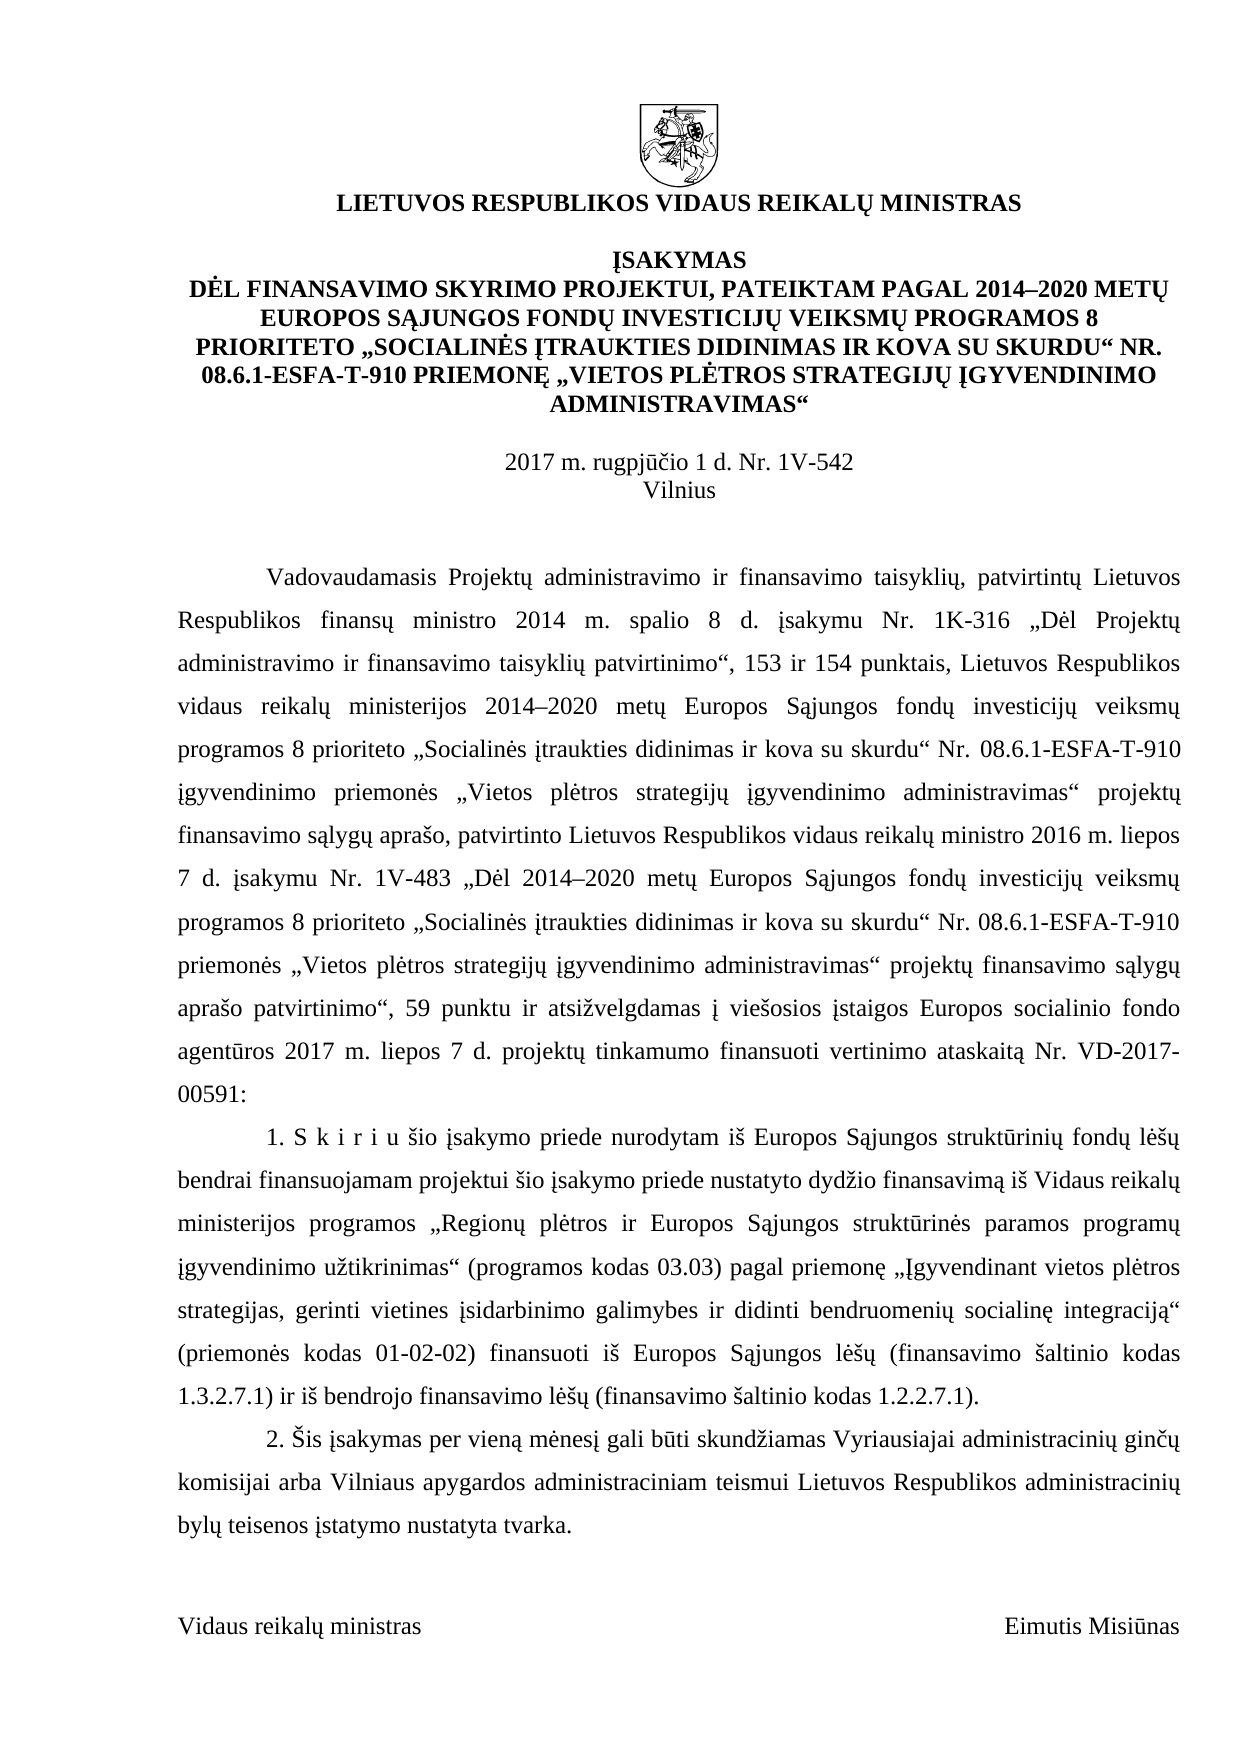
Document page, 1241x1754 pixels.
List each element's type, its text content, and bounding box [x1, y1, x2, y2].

text Vadovaudamasis Projektų administravimo ir finansavimo taisyklių, patvirtintų Lietuvos Respublikos finansų ministro 2014 m. spalio 8 d. įsakymu Nr. 1K-316 „Dėl Projektų administravimo ir finansavimo taisyklių patvirtinimo“, 153 ir 154 punktais, Lietuvos Respublikos vidaus reikalų ministerijos 2014–2020 metų Europos Sąjungos fondų investicijų veiksmų programos 8 prioriteto „Socialinės įtraukties didinimas ir kova su skurdu“ Nr. 08.6.1-ESFA-T-910 įgyvendinimo priemonės „Vietos plėtros strategijų įgyvendinimo administravimas“ projektų finansavimo sąlygų aprašo, patvirtinto Lietuvos Respublikos vidaus reikalų ministro 2016 m. liepos 7 d. įsakymu Nr. 1V-483 „Dėl 2014–2020 metų Europos Sąjungos fondų investicijų veiksmų programos 8 prioriteto „Socialinės įtraukties didinimas ir kova su skurdu“ Nr. 08.6.1-ESFA-T-910 priemonės „Vietos plėtros strategijų įgyvendinimo administravimas“ projektų finansavimo sąlygų aprašo patvirtinimo“, 59 punktu ir atsižvelgdamas į viešosios įstaigos Europos socialinio fondo agentūros 2017 m. liepos 7 d. projektų tinkamumo finansuoti vertinimo ataskaitą Nr. VD-2017-00591: [177, 562, 1181, 1108]
text DĖL FINANSAVIMO SKYRIMO PROJEKTUI, PATEIKTAM PAGAL 2014–2020 METŲ EUROPOS SĄJUNGOS FONDŲ INVESTICIJŲ VEIKSMŲ PROGRAMOS 8 PRIORITETO „SOCIALINĖS ĮTRAUKTIES DIDINIMAS IR KOVA SU SKURDU“ NR. 08.6.1-ESFA-T-910 PRIEMONĘ „VIETOS PLĖTROS STRATEGIJŲ ĮGYVENDINIMO ADMINISTRAVIMAS“ [177, 274, 1181, 418]
text 2. Šis įsakymas per vieną mėnesį gali būti skundžiamas Vyriausiajai administracinių ginčų komisijai arba Vilniaus apygardos administraciniam teismui Lietuvos Respublikos administracinių bylų teisenos įstatymo nustatyta tvarka. [177, 1424, 1181, 1539]
text 1. S k i r i u šio įsakymo priede nurodytam iš Europos Sąjungos struktūrinių fondų lėšų bendrai finansuojamam projektui šio įsakymo priede nustatyto dydžio finansavimą iš Vidaus reikalų ministerijos programos „Regionų plėtros ir Europos Sąjungos struktūrinės paramos programų įgyvendinimo užtikrinimas“ (programos kodas 03.03) pagal priemonę „Įgyvendinant vietos plėtros strategijas, gerinti vietines įsidarbinimo galimybes ir didinti bendruomenių socialinę integraciją“ (priemonės kodas 01-02-02) finansuoti iš Europos Sąjungos lėšų (finansavimo šaltinio kodas 1.3.2.7.1) ir iš bendrojo finansavimo lėšų (finansavimo šaltinio kodas 1.2.2.7.1). [177, 1122, 1181, 1410]
text Vilnius [177, 475, 1181, 504]
text 2017 m. rugpjūčio 1 d. Nr. 1V-542 [177, 447, 1181, 475]
text ĮSAKYMAS [177, 245, 1181, 274]
text LIETUVOS RESPUBLIKOS VIDAUS REIKALŲ MINISTRAS [177, 188, 1181, 217]
text Vidaus reikalų ministras Eimutis Misiūnas [177, 1611, 1181, 1640]
